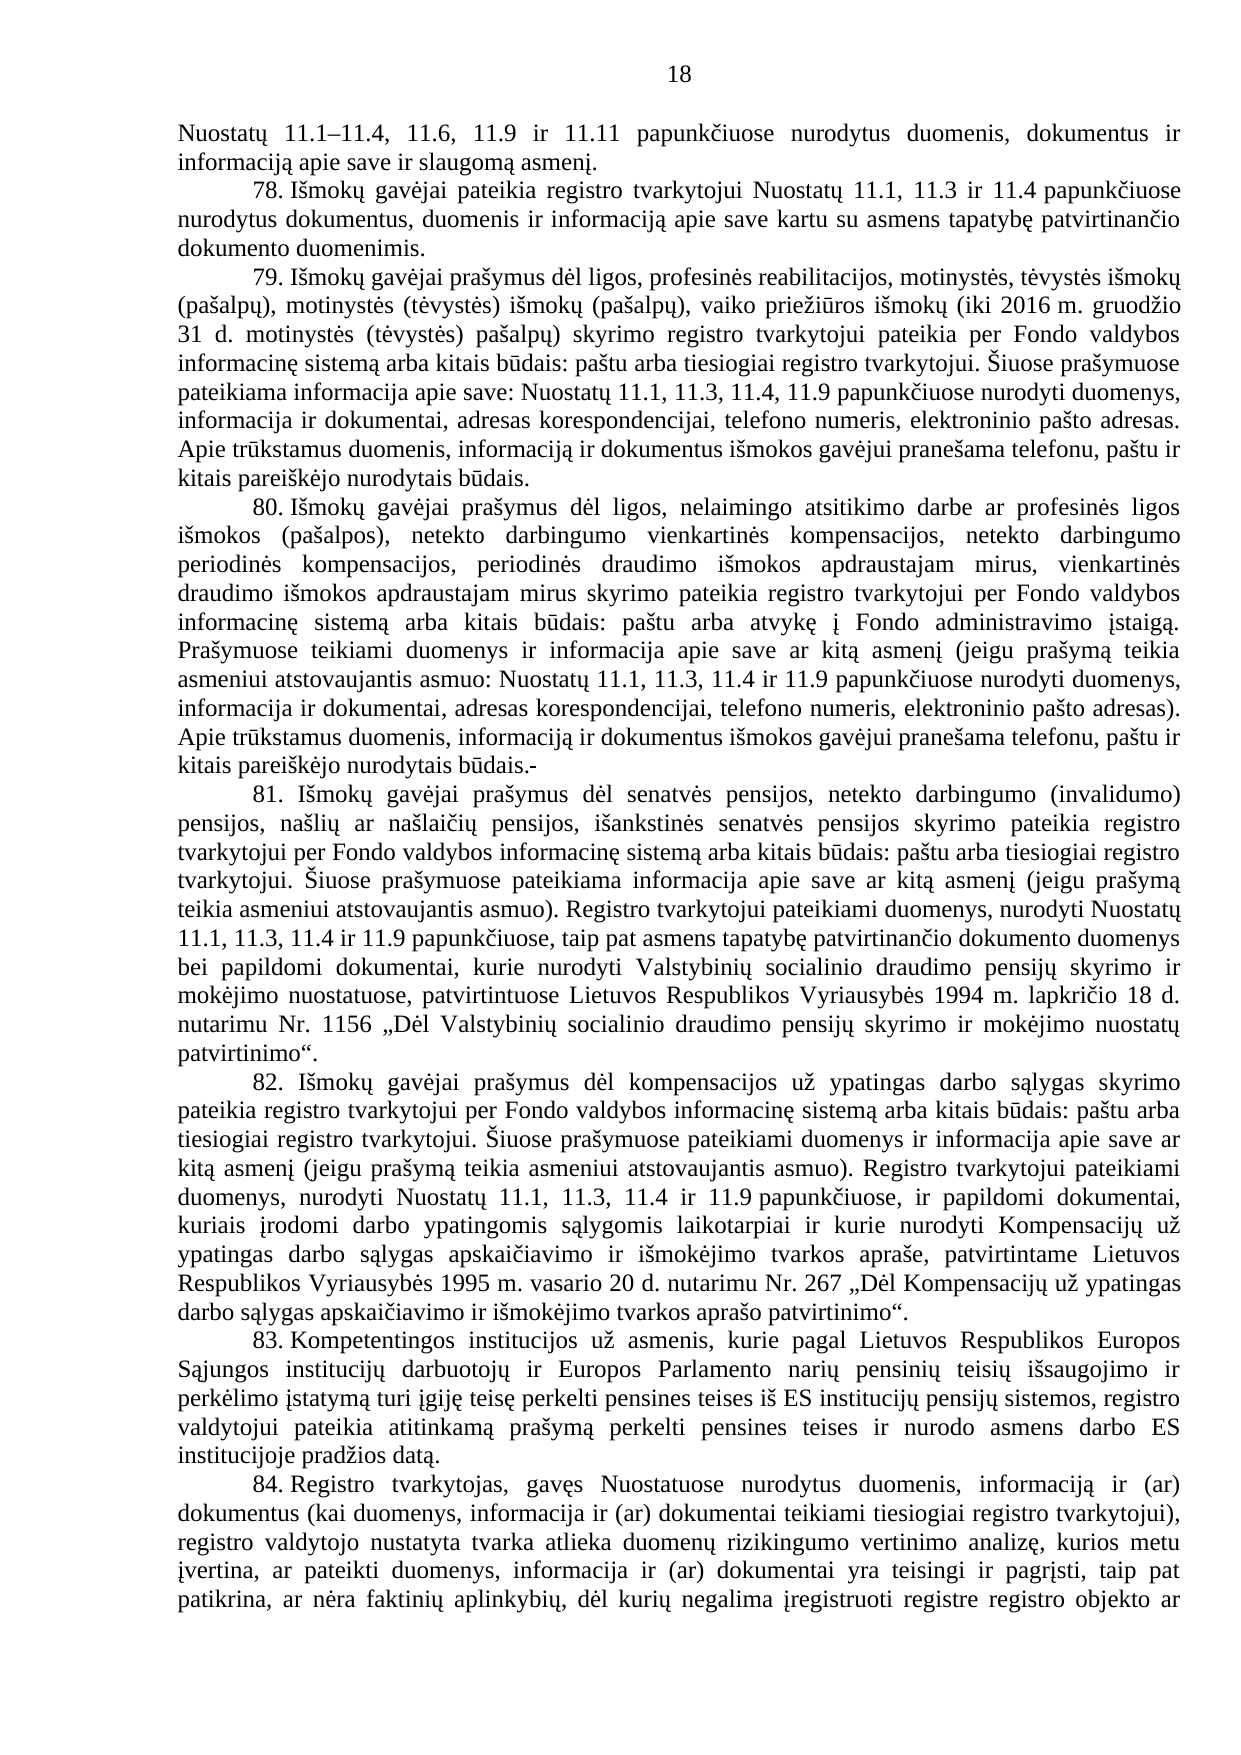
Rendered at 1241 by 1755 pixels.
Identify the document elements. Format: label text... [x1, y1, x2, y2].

text 80. Išmokų gavėjai prašymus dėl ligos, nelaimingo atsitikimo darbe ar profesinės ligos išmokos (pašalpos), netekto darbingumo vienkartinės kompensacijos, netekto darbingumo periodinės kompensacijos, periodinės draudimo išmokos apdraustajam mirus, vienkartinės draudimo išmokos apdraustajam mirus skyrimo pateikia registro tvarkytojui per Fondo valdybos informacinę sistemą arba kitais būdais: paštu arba atvykę į Fondo administravimo įstaigą. Prašymuose teikiami duomenys ir informacija apie save ar kitą asmenį (jeigu prašymą teikia asmeniui atstovaujantis asmuo: Nuostatų 11.1, 11.3, 11.4 ir 11.9 papunkčiuose nurodyti duomenys, informacija ir dokumentai, adresas korespondencijai, telefono numeris, elektroninio pašto adresas). Apie trūkstamus duomenis, informaciją ir dokumentus išmokos gavėjui pranešama telefonu, paštu ir kitais pareiškėjo nurodytais būdais. [177, 492, 1181, 779]
text Nuostatų 11.1–11.4, 11.6, 11.9 ir 11.11 papunkčiuose nurodytus duomenis, dokumentus ir informaciją apie save ir slaugomą asmenį. [177, 118, 1181, 176]
text 78. Išmokų gavėjai pateikia registro tvarkytojui Nuostatų 11.1, 11.3 ir 11.4 papunkčiuose nurodytus dokumentus, duomenis ir informaciją apie save kartu su asmens tapatybę patvirtinančio dokumento duomenimis. [177, 176, 1181, 262]
text 79. Išmokų gavėjai prašymus dėl ligos, profesinės reabilitacijos, motinystės, tėvystės išmokų (pašalpų), motinystės (tėvystės) išmokų (pašalpų), vaiko priežiūros išmokų (iki 2016 m. gruodžio 31 d. motinystės (tėvystės) pašalpų) skyrimo registro tvarkytojui pateikia per Fondo valdybos informacinę sistemą arba kitais būdais: paštu arba tiesiogiai registro tvarkytojui. Šiuose prašymuose pateikiama informacija apie save: Nuostatų 11.1, 11.3, 11.4, 11.9 papunkčiuose nurodyti duomenys, informacija ir dokumentai, adresas korespondencijai, telefono numeris, elektroninio pašto adresas. Apie trūkstamus duomenis, informaciją ir dokumentus išmokos gavėjui pranešama telefonu, paštu ir kitais pareiškėjo nurodytais būdais. [177, 262, 1181, 492]
text 83. Kompetentingos institucijos už asmenis, kurie pagal Lietuvos Respublikos Europos Sąjungos institucijų darbuotojų ir Europos Parlamento narių pensinių teisių išsaugojimo ir perkėlimo įstatymą turi įgiję teisę perkelti pensines teises iš ES institucijų pensijų sistemos, registro valdytojui pateikia atitinkamą prašymą perkelti pensines teises ir nurodo asmens darbo ES institucijoje pradžios datą. [177, 1326, 1181, 1469]
text 82. Išmokų gavėjai prašymus dėl kompensacijos už ypatingas darbo sąlygas skyrimo pateikia registro tvarkytojui per Fondo valdybos informacinę sistemą arba kitais būdais: paštu arba tiesiogiai registro tvarkytojui. Šiuose prašymuose pateikiami duomenys ir informacija apie save ar kitą asmenį (jeigu prašymą teikia asmeniui atstovaujantis asmuo). Registro tvarkytojui pateikiami duomenys, nurodyti Nuostatų 11.1, 11.3, 11.4 ir 11.9 papunkčiuose, ir papildomi dokumentai, kuriais įrodomi darbo ypatingomis sąlygomis laikotarpiai ir kurie nurodyti Kompensacijų už ypatingas darbo sąlygas apskaičiavimo ir išmokėjimo tvarkos apraše, patvirtintame Lietuvos Respublikos Vyriausybės 1995 m. vasario 20 d. nutarimu Nr. 267 „Dėl Kompensacijų už ypatingas darbo sąlygas apskaičiavimo ir išmokėjimo tvarkos aprašo patvirtinimo“. [177, 1067, 1181, 1326]
text 84. Registro tvarkytojas, gavęs Nuostatuose nurodytus duomenis, informaciją ir (ar) dokumentus (kai duomenys, informacija ir (ar) dokumentai teikiami tiesiogiai registro tvarkytojui), registro valdytojo nustatyta tvarka atlieka duomenų rizikingumo vertinimo analizę, kurios metu įvertina, ar pateikti duomenys, informacija ir (ar) dokumentai yra teisingi ir pagrįsti, taip pat patikrina, ar nėra faktinių aplinkybių, dėl kurių negalima įregistruoti registre registro objekto ar [177, 1469, 1181, 1613]
text 81. Išmokų gavėjai prašymus dėl senatvės pensijos, netekto darbingumo (invalidumo) pensijos, našlių ar našlaičių pensijos, išankstinės senatvės pensijos skyrimo pateikia registro tvarkytojui per Fondo valdybos informacinę sistemą arba kitais būdais: paštu arba tiesiogiai registro tvarkytojui. Šiuose prašymuose pateikiama informacija apie save ar kitą asmenį (jeigu prašymą teikia asmeniui atstovaujantis asmuo). Registro tvarkytojui pateikiami duomenys, nurodyti Nuostatų 11.1, 11.3, 11.4 ir 11.9 papunkčiuose, taip pat asmens tapatybę patvirtinančio dokumento duomenys bei papildomi dokumentai, kurie nurodyti Valstybinių socialinio draudimo pensijų skyrimo ir mokėjimo nuostatuose, patvirtintuose Lietuvos Respublikos Vyriausybės 1994 m. lapkričio 18 d. nutarimu Nr. 1156 „Dėl Valstybinių socialinio draudimo pensijų skyrimo ir mokėjimo nuostatų patvirtinimo“. [177, 779, 1181, 1067]
